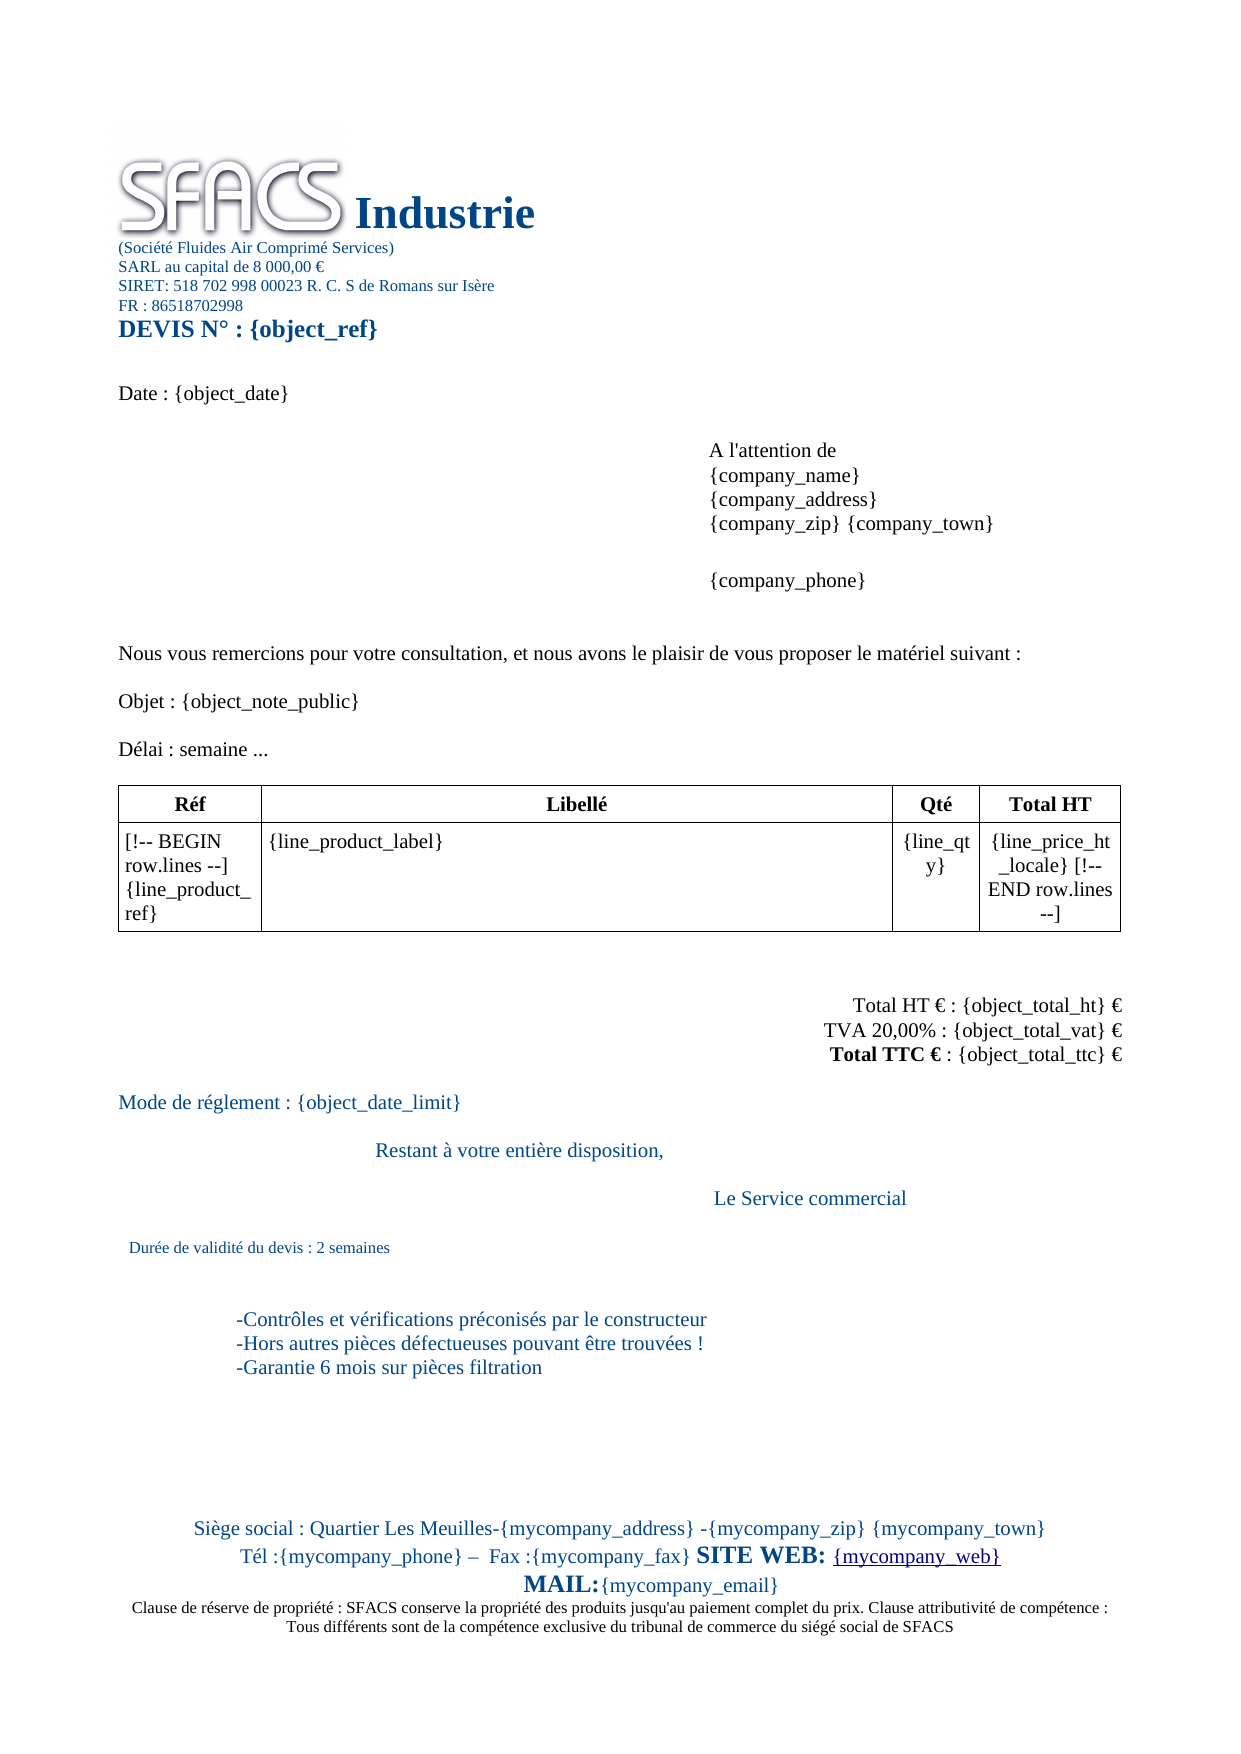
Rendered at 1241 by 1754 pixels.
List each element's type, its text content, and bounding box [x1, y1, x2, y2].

table_header Total HT [980, 786, 1120, 822]
text -Hors autres pièces défectueuses pouvant être trouvées ! [118, 1331, 1122, 1355]
text Le Service commercial [118, 1186, 1122, 1210]
text Total HT € : {object_total_ht} € [118, 989, 1122, 1018]
table_header Qté [893, 786, 979, 822]
text Restant à votre entière disposition, [118, 1138, 1122, 1162]
text Nous vous remercions pour votre consultation, et nous avons le plaisir de vous proposer le matériel suivant : [118, 641, 1122, 665]
text DEVIS N° : {object_ref} [118, 314, 1122, 343]
text TVA 20,00% : {object_total_vat} € [118, 1018, 1122, 1042]
text {company_address} [118, 487, 1122, 511]
text Total TTC € : {object_total_ttc} € [118, 1042, 1122, 1066]
text Objet : {object_note_public} [118, 689, 1122, 713]
table_cell {line_product_label} [262, 823, 892, 931]
text SARL au capital de 8 000,00 € [349, 257, 1122, 276]
text Durée de validité du devis : 2 semaines [118, 1234, 1122, 1258]
text {company_phone} [118, 564, 1122, 593]
text A l'attention de [118, 434, 1122, 463]
text SIRET: 518 702 998 00023 R. C. S de Romans sur Isère [118, 276, 1122, 295]
text Date : {object_date} [118, 377, 1122, 406]
table_header Libellé [262, 786, 892, 822]
table_header Réf [119, 786, 261, 822]
table_cell {line_price_ht_locale} [!-- END row.lines --] [980, 823, 1120, 931]
text Mode de réglement : {object_date_limit} [118, 1090, 1122, 1114]
text {company_zip} {company_town} [118, 511, 1122, 535]
text -Contrôles et vérifications préconisés par le constructeur [118, 1307, 1122, 1331]
table_cell {line_qty} [893, 823, 979, 931]
text Industrie [349, 185, 1122, 238]
table_cell [!-- BEGIN row.lines --]{line_product_ref} [119, 823, 261, 931]
text FR : 86518702998 [118, 295, 1122, 314]
picture [107, 118, 349, 290]
text {company_name} [118, 463, 1122, 487]
text Délai : semaine ... [118, 737, 1122, 761]
text -Garantie 6 mois sur pièces filtration [118, 1355, 1122, 1379]
text (Société Fluides Air Comprimé Services) [349, 238, 1122, 257]
